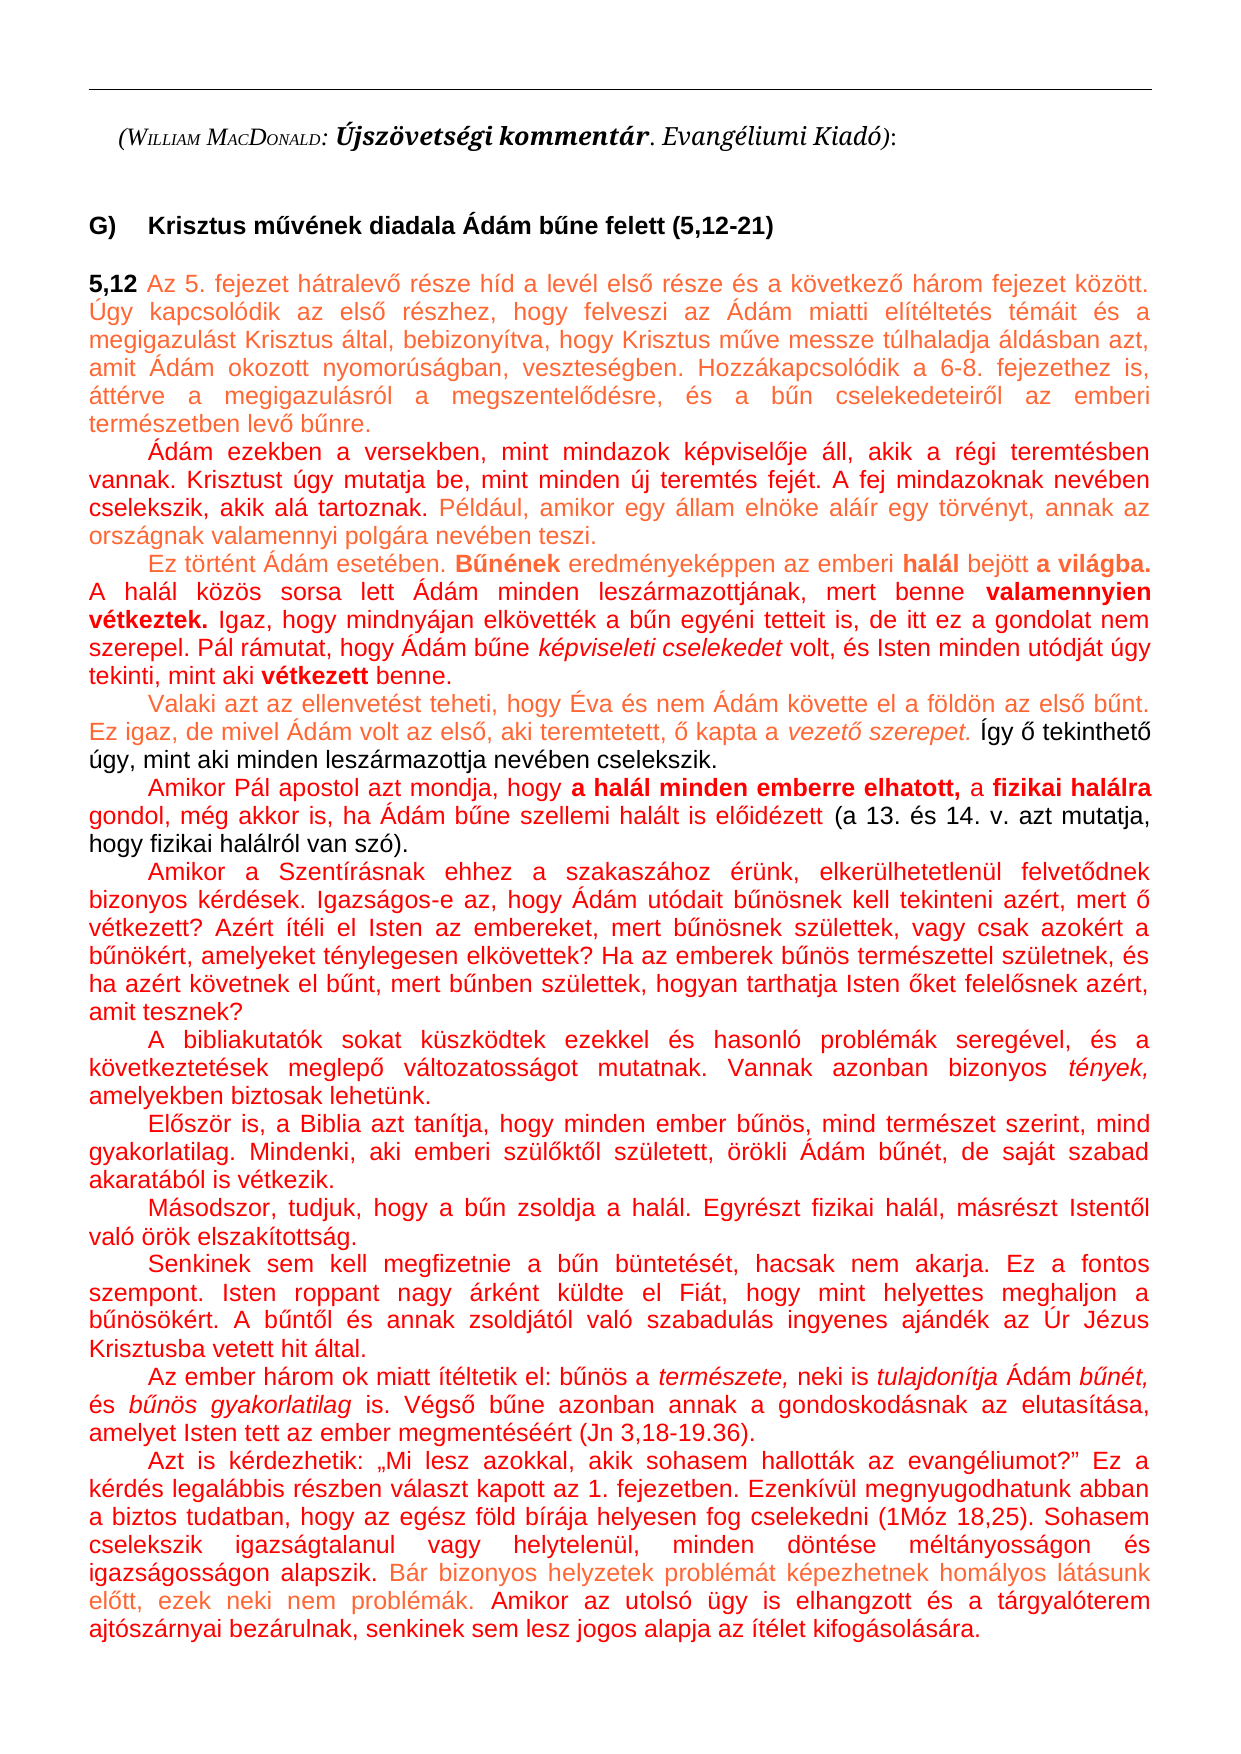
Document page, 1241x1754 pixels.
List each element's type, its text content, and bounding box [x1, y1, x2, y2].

text (William MacDonald: Újszövetségi kommentár. Evangéliumi Kiadó): [88, 90, 1152, 182]
text Ádám ezekben a versekben, mint mindazok képviselője áll, akik a régi teremtésben vannak. Krisztust úgy mutatja be, mint minden új teremtés fejét. A fej mindazoknak nevében cselekszik, akik alá tartoznak. Például, amikor egy állam elnöke aláír egy törvényt, annak az országnak valamennyi polgára nevében teszi. [88, 438, 1152, 550]
text Valaki azt az ellenvetést teheti, hogy Éva és nem Ádám követte el a földön az első bűnt. Ez igaz, de mivel Ádám volt az első, aki teremtetett, ő kapta a vezető szerepet. Így ő tekinthető úgy, mint aki minden leszármazottja nevében cselekszik. [88, 690, 1152, 774]
text Másodszor, tudjuk, hogy a bűn zsoldja a halál. Egyrészt fizikai halál, másrészt Istentől való örök elszakítottság. [88, 1194, 1152, 1250]
text Az ember három ok miatt ítéltetik el: bűnös a természete, neki is tulajdonítja Ádám bűnét, és bűnös gyakorlatilag is. Végső bűne azonban annak a gondoskodásnak az elutasítása, amelyet Isten tett az ember megmentéséért (Jn 3,18-19.36). [88, 1362, 1152, 1446]
text Senkinek sem kell megfizetnie a bűn büntetését, hacsak nem akarja. Ez a fontos szempont. Isten roppant nagy árként küldte el Fiát, hogy mint helyettes meghaljon a bűnösökért. A bűntől és annak zsoldjától való szabadulás ingyenes ajándék az Úr Jézus Krisztusba vetett hit által. [88, 1250, 1152, 1362]
text 5,12 Az 5. fejezet hátralevő része híd a levél első része és a következő három fejezet között. Úgy kapcsolódik az első részhez, hogy felveszi az Ádám miatti elítéltetés témáit és a megigazulást Krisztus által, bebizonyítva, hogy Krisztus műve messze túlhaladja áldásban azt, amit Ádám okozott nyomorúságban, veszteségben. Hozzákapcsolódik a 6-8. fejezethez is, áttérve a megigazulásról a megszentelődésre, és a bűn cselekedeteiről az emberi természetben levő bűnre. [88, 269, 1152, 438]
text Ez történt Ádám esetében. Bűnének eredményeképpen az emberi halál bejött a világba. A halál közös sorsa lett Ádám minden leszármazottjának, mert benne valamennyien vétkeztek. Igaz, hogy mindnyájan elkövették a bűn egyéni tetteit is, de itt ez a gondolat nem szerepel. Pál rámutat, hogy Ádám bűne képviseleti cselekedet volt, és Isten minden utódját úgy tekinti, mint aki vétkezett benne. [88, 550, 1152, 690]
text Amikor a Szentírásnak ehhez a szakaszához érünk, elkerülhetetlenül felvetődnek bizonyos kérdések. Igazságos‑e az, hogy Ádám utódait bűnösnek kell tekinteni azért, mert ő vétkezett? Azért ítéli el Isten az embereket, mert bűnösnek születtek, vagy csak azokért a bűnökért, amelyeket ténylegesen elkövettek? Ha az emberek bűnös természettel születnek, és ha azért követnek el bűnt, mert bűnben születtek, hogyan tarthatja Isten őket felelősnek azért, amit tesznek? [88, 858, 1152, 1026]
text G) Krisztus művének diadala Ádám bűne felett (5,12-21) [88, 212, 1152, 240]
text Azt is kérdezhetik: „Mi lesz azokkal, akik sohasem hallották az evangéliumot?” Ez a kérdés legalábbis részben választ kapott az 1. fejezetben. Ezenkívül megnyugodhatunk abban a biztos tudatban, hogy az egész föld bírája helyesen fog cselekedni (1Móz 18,25). Sohasem cselekszik igazságtalanul vagy helytelenül, minden döntése méltányosságon és igazságosságon alapszik. Bár bizonyos helyzetek problémát képezhetnek homályos látásunk előtt, ezek neki nem problémák. Amikor az utolsó ügy is elhangzott és a tárgyalóterem ajtószárnyai bezárulnak, senkinek sem lesz jogos alapja az ítélet kifogásolására. [88, 1446, 1152, 1642]
text A bibliakutatók sokat küszködtek ezekkel és hasonló problémák seregével, és a következtetések meglepő változatosságot mutatnak. Vannak azonban bizonyos tények, amelyekben biztosak lehetünk. [88, 1026, 1152, 1110]
text Amikor Pál apostol azt mondja, hogy a halál minden emberre elhatott, a fizikai halálra gondol, még akkor is, ha Ádám bűne szellemi halált is előidézett (a 13. és 14. v. azt mutatja, hogy fizikai halálról van szó). [88, 774, 1152, 858]
text Először is, a Biblia azt tanítja, hogy minden ember bűnös, mind természet szerint, mind gyakorlatilag. Mindenki, aki emberi szülőktől született, örökli Ádám bűnét, de saját szabad akaratából is vétkezik. [88, 1110, 1152, 1194]
